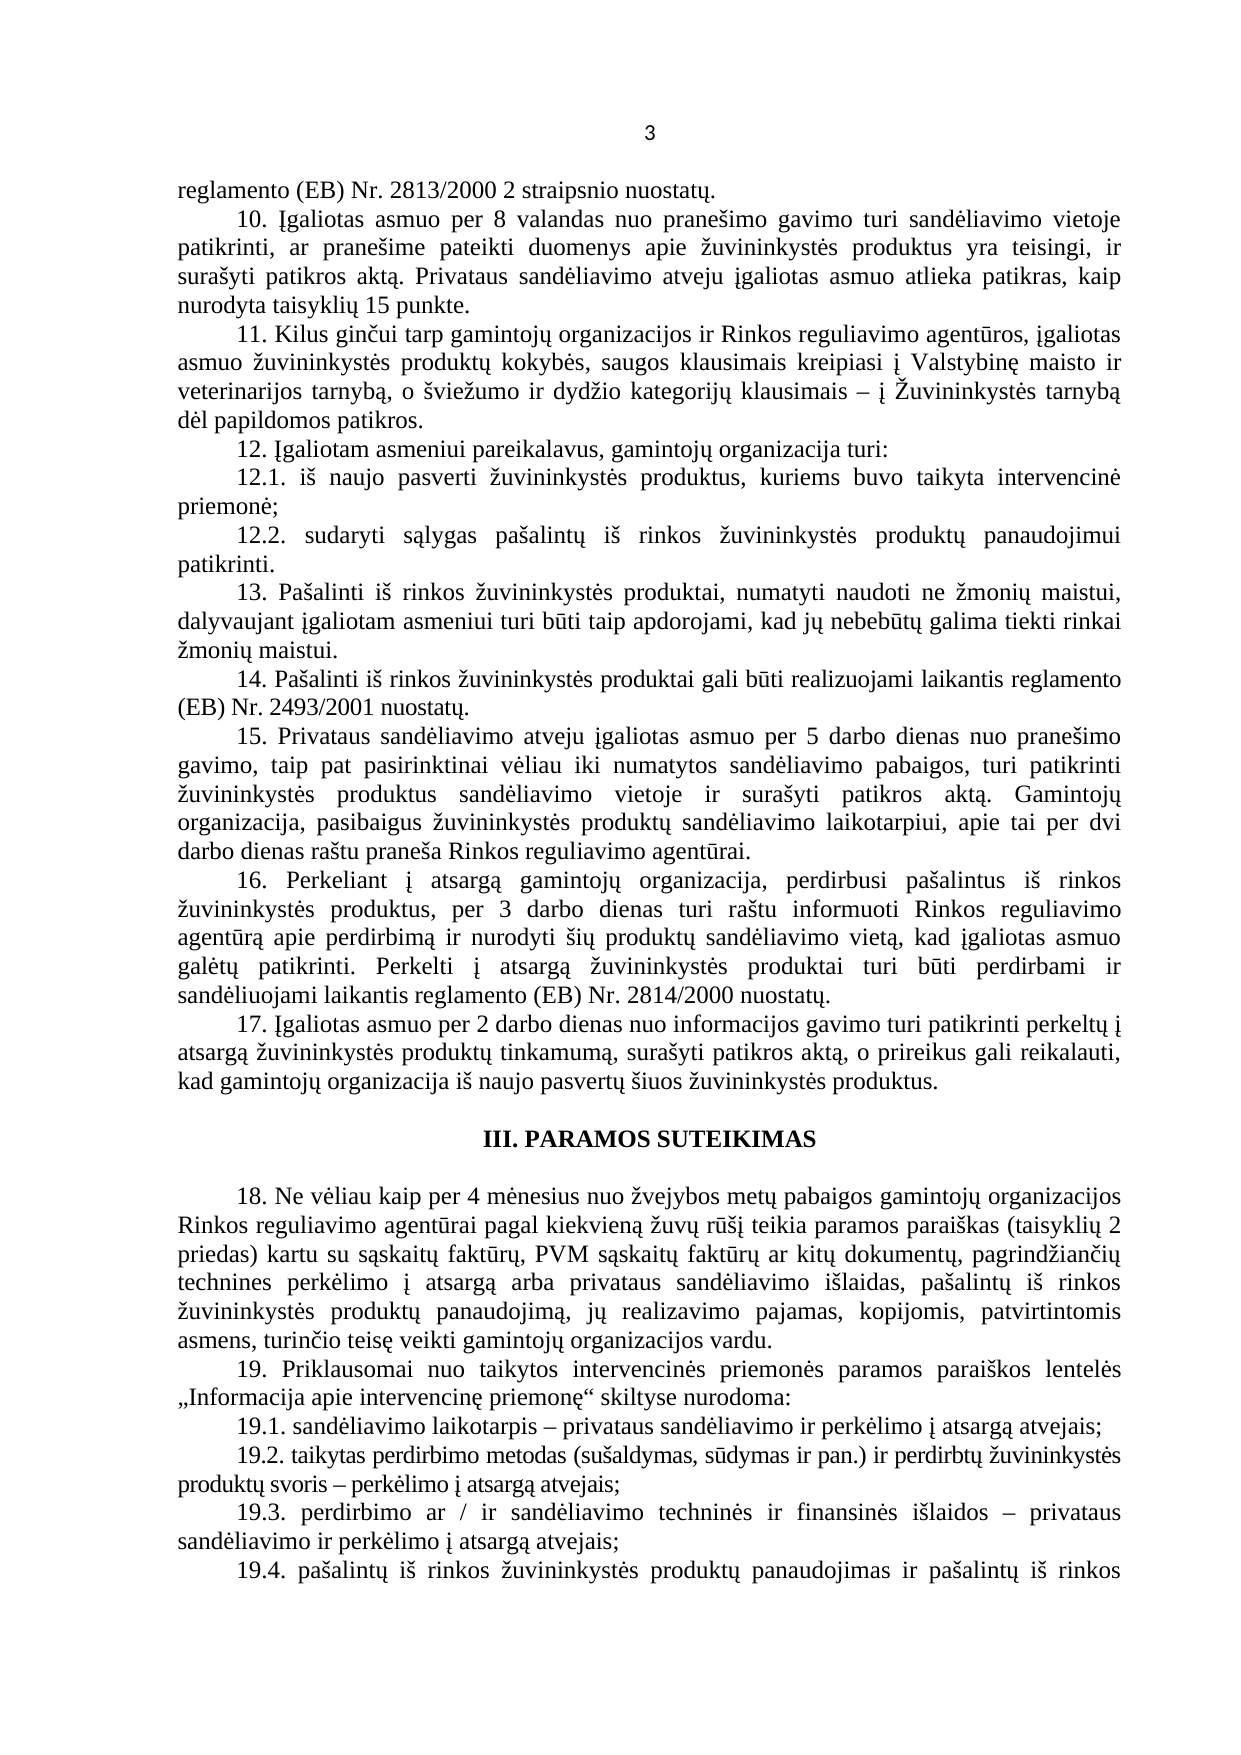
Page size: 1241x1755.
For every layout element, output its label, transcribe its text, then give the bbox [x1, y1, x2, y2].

text reglamento (EB) Nr. 2813/2000 2 straipsnio nuostatų. [177, 175, 1122, 204]
text 10. Įgaliotas asmuo per 8 valandas nuo pranešimo gavimo turi sandėliavimo vietoje patikrinti, ar pranešime pateikti duomenys apie žuvininkystės produktus yra teisingi, ir surašyti patikros aktą. Privataus sandėliavimo atveju įgaliotas asmuo atlieka patikras, kaip nurodyta taisyklių 15 punkte. [177, 204, 1122, 319]
text 19. Priklausomai nuo taikytos intervencinės priemonės paramos paraiškos lentelės „Informacija apie intervencinę priemonę“ skiltyse nurodoma: [177, 1354, 1122, 1411]
text III. paramoS SUTEIKIMAS [177, 1124, 1122, 1152]
text 15. Privataus sandėliavimo atveju įgaliotas asmuo per 5 darbo dienas nuo pranešimo gavimo, taip pat pasirinktinai vėliau iki numatytos sandėliavimo pabaigos, turi patikrinti žuvininkystės produktus sandėliavimo vietoje ir surašyti patikros aktą. Gamintojų organizacija, pasibaigus žuvininkystės produktų sandėliavimo laikotarpiui, apie tai per dvi darbo dienas raštu praneša Rinkos reguliavimo agentūrai. [177, 721, 1122, 865]
text 13. Pašalinti iš rinkos žuvininkystės produktai, numatyti naudoti ne žmonių maistui, dalyvaujant įgaliotam asmeniui turi būti taip apdorojami, kad jų nebebūtų galima tiekti rinkai žmonių maistui. [177, 577, 1122, 664]
text 18. Ne vėliau kaip per 4 mėnesius nuo žvejybos metų pabaigos gamintojų organizacijos Rinkos reguliavimo agentūrai pagal kiekvieną žuvų rūšį teikia paramos paraiškas (taisyklių 2 priedas) kartu su sąskaitų faktūrų, PVM sąskaitų faktūrų ar kitų dokumentų, pagrindžiančių technines perkėlimo į atsargą arba privataus sandėliavimo išlaidas, pašalintų iš rinkos žuvininkystės produktų panaudojimą, jų realizavimo pajamas, kopijomis, patvirtintomis asmens, turinčio teisę veikti gamintojų organizacijos vardu. [177, 1181, 1122, 1354]
text 12. Įgaliotam asmeniui pareikalavus, gamintojų organizacija turi: [177, 434, 1122, 462]
text 19.1. sandėliavimo laikotarpis – privataus sandėliavimo ir perkėlimo į atsargą atvejais; [177, 1411, 1122, 1440]
text 19.3. perdirbimo ar / ir sandėliavimo techninės ir finansinės išlaidos – privataus sandėliavimo ir perkėlimo į atsargą atvejais; [177, 1497, 1122, 1555]
text 17. Įgaliotas asmuo per 2 darbo dienas nuo informacijos gavimo turi patikrinti perkeltų į atsargą žuvininkystės produktų tinkamumą, surašyti patikros aktą, o prireikus gali reikalauti, kad gamintojų organizacija iš naujo pasvertų šiuos žuvininkystės produktus. [177, 1009, 1122, 1095]
text 12.2. sudaryti sąlygas pašalintų iš rinkos žuvininkystės produktų panaudojimui patikrinti. [177, 520, 1122, 577]
text 16. Perkeliant į atsargą gamintojų organizacija, perdirbusi pašalintus iš rinkos žuvininkystės produktus, per 3 darbo dienas turi raštu informuoti Rinkos reguliavimo agentūrą apie perdirbimą ir nurodyti šių produktų sandėliavimo vietą, kad įgaliotas asmuo galėtų patikrinti. Perkelti į atsargą žuvininkystės produktai turi būti perdirbami ir sandėliuojami laikantis reglamento (EB) Nr. 2814/2000 nuostatų. [177, 865, 1122, 1009]
text 11. Kilus ginčui tarp gamintojų organizacijos ir Rinkos reguliavimo agentūros, įgaliotas asmuo žuvininkystės produktų kokybės, saugos klausimais kreipiasi į Valstybinę maisto ir veterinarijos tarnybą, o šviežumo ir dydžio kategorijų klausimais – į Žuvininkystės tarnybą dėl papildomos patikros. [177, 319, 1122, 434]
text 14. Pašalinti iš rinkos žuvininkystės produktai gali būti realizuojami laikantis reglamento (EB) Nr. 2493/2001 nuostatų. [177, 664, 1122, 721]
text 12.1. iš naujo pasverti žuvininkystės produktus, kuriems buvo taikyta intervencinė priemonė; [177, 462, 1122, 520]
text 19.4. pašalintų iš rinkos žuvininkystės produktų panaudojimas ir pašalintų iš rinkos [177, 1555, 1122, 1584]
text 19.2. taikytas perdirbimo metodas (sušaldymas, sūdymas ir pan.) ir perdirbtų žuvininkystės produktų svoris – perkėlimo į atsargą atvejais; [177, 1440, 1122, 1497]
